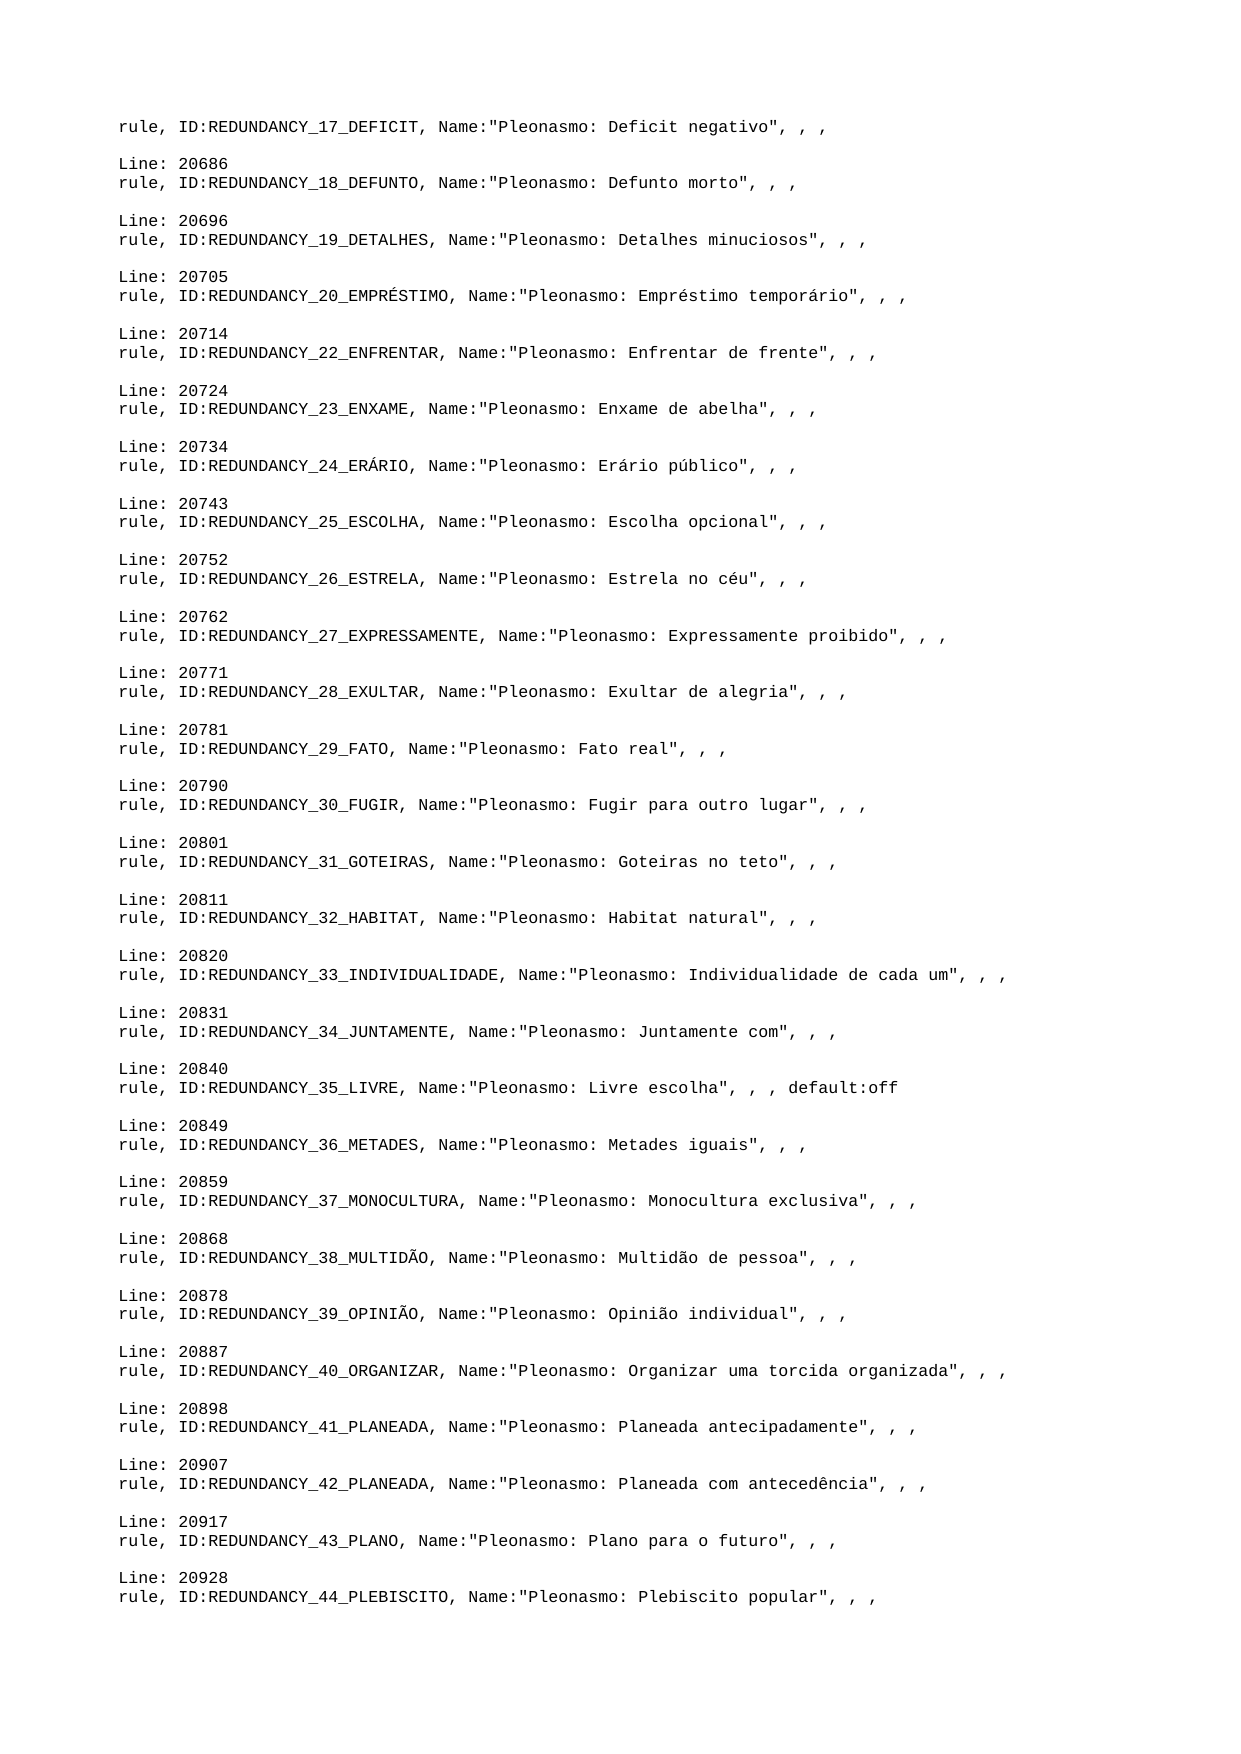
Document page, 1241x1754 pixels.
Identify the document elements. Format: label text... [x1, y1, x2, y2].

text Line: 20771 [118, 665, 1122, 684]
text rule, ID:REDUNDANCY_31_GOTEIRAS, Name:"Pleonasmo: Goteiras no teto", , , [118, 853, 1122, 872]
text rule, ID:REDUNDANCY_20_EMPRÉSTIMO, Name:"Pleonasmo: Empréstimo temporário", , , [118, 288, 1122, 307]
text Line: 20898 [118, 1400, 1122, 1419]
text Line: 20887 [118, 1344, 1122, 1362]
text Line: 20907 [118, 1457, 1122, 1476]
text Line: 20734 [118, 439, 1122, 457]
text Line: 20790 [118, 778, 1122, 797]
text rule, ID:REDUNDANCY_30_FUGIR, Name:"Pleonasmo: Fugir para outro lugar", , , [118, 797, 1122, 816]
text Line: 20849 [118, 1117, 1122, 1136]
text rule, ID:REDUNDANCY_29_FATO, Name:"Pleonasmo: Fato real", , , [118, 740, 1122, 759]
text rule, ID:REDUNDANCY_39_OPINIÃO, Name:"Pleonasmo: Opinião individual", , , [118, 1306, 1122, 1325]
text rule, ID:REDUNDANCY_36_METADES, Name:"Pleonasmo: Metades iguais", , , [118, 1136, 1122, 1155]
text rule, ID:REDUNDANCY_19_DETALHES, Name:"Pleonasmo: Detalhes minuciosos", , , [118, 231, 1122, 250]
text rule, ID:REDUNDANCY_34_JUNTAMENTE, Name:"Pleonasmo: Juntamente com", , , [118, 1023, 1122, 1042]
text rule, ID:REDUNDANCY_27_EXPRESSAMENTE, Name:"Pleonasmo: Expressamente proibido", , , [118, 627, 1122, 646]
text rule, ID:REDUNDANCY_23_ENXAME, Name:"Pleonasmo: Enxame de abelha", , , [118, 401, 1122, 420]
text Line: 20743 [118, 495, 1122, 514]
text rule, ID:REDUNDANCY_18_DEFUNTO, Name:"Pleonasmo: Defunto morto", , , [118, 175, 1122, 193]
text rule, ID:REDUNDANCY_43_PLANO, Name:"Pleonasmo: Plano para o futuro", , , [118, 1532, 1122, 1551]
text Line: 20868 [118, 1231, 1122, 1249]
text rule, ID:REDUNDANCY_37_MONOCULTURA, Name:"Pleonasmo: Monocultura exclusiva", , , [118, 1193, 1122, 1212]
text Line: 20917 [118, 1513, 1122, 1532]
text Line: 20928 [118, 1570, 1122, 1589]
text rule, ID:REDUNDANCY_42_PLANEADA, Name:"Pleonasmo: Planeada com antecedência", , , [118, 1476, 1122, 1494]
text rule, ID:REDUNDANCY_32_HABITAT, Name:"Pleonasmo: Habitat natural", , , [118, 910, 1122, 929]
text Line: 20859 [118, 1174, 1122, 1193]
text Line: 20878 [118, 1287, 1122, 1306]
text Line: 20696 [118, 212, 1122, 231]
text rule, ID:REDUNDANCY_22_ENFRENTAR, Name:"Pleonasmo: Enfrentar de frente", , , [118, 344, 1122, 363]
text Line: 20801 [118, 834, 1122, 853]
text Line: 20840 [118, 1061, 1122, 1080]
text rule, ID:REDUNDANCY_17_DEFICIT, Name:"Pleonasmo: Deficit negativo", , , [118, 118, 1122, 137]
text Line: 20781 [118, 721, 1122, 740]
text rule, ID:REDUNDANCY_41_PLANEADA, Name:"Pleonasmo: Planeada antecipadamente", , , [118, 1419, 1122, 1438]
text rule, ID:REDUNDANCY_26_ESTRELA, Name:"Pleonasmo: Estrela no céu", , , [118, 571, 1122, 589]
text Line: 20714 [118, 326, 1122, 344]
text Line: 20705 [118, 269, 1122, 288]
text Line: 20811 [118, 891, 1122, 910]
text Line: 20820 [118, 948, 1122, 967]
text rule, ID:REDUNDANCY_28_EXULTAR, Name:"Pleonasmo: Exultar de alegria", , , [118, 684, 1122, 703]
text Line: 20831 [118, 1004, 1122, 1023]
text rule, ID:REDUNDANCY_35_LIVRE, Name:"Pleonasmo: Livre escolha", , , default:off [118, 1080, 1122, 1098]
text rule, ID:REDUNDANCY_38_MULTIDÃO, Name:"Pleonasmo: Multidão de pessoa", , , [118, 1249, 1122, 1268]
text rule, ID:REDUNDANCY_24_ERÁRIO, Name:"Pleonasmo: Erário público", , , [118, 457, 1122, 476]
text Line: 20724 [118, 382, 1122, 401]
text rule, ID:REDUNDANCY_44_PLEBISCITO, Name:"Pleonasmo: Plebiscito popular", , , [118, 1589, 1122, 1608]
text rule, ID:REDUNDANCY_40_ORGANIZAR, Name:"Pleonasmo: Organizar uma torcida organizada", , , [118, 1362, 1122, 1381]
text rule, ID:REDUNDANCY_25_ESCOLHA, Name:"Pleonasmo: Escolha opcional", , , [118, 514, 1122, 533]
text Line: 20762 [118, 608, 1122, 627]
text rule, ID:REDUNDANCY_33_INDIVIDUALIDADE, Name:"Pleonasmo: Individualidade de cada um", , , [118, 967, 1122, 985]
text Line: 20752 [118, 552, 1122, 571]
text Line: 20686 [118, 156, 1122, 175]
